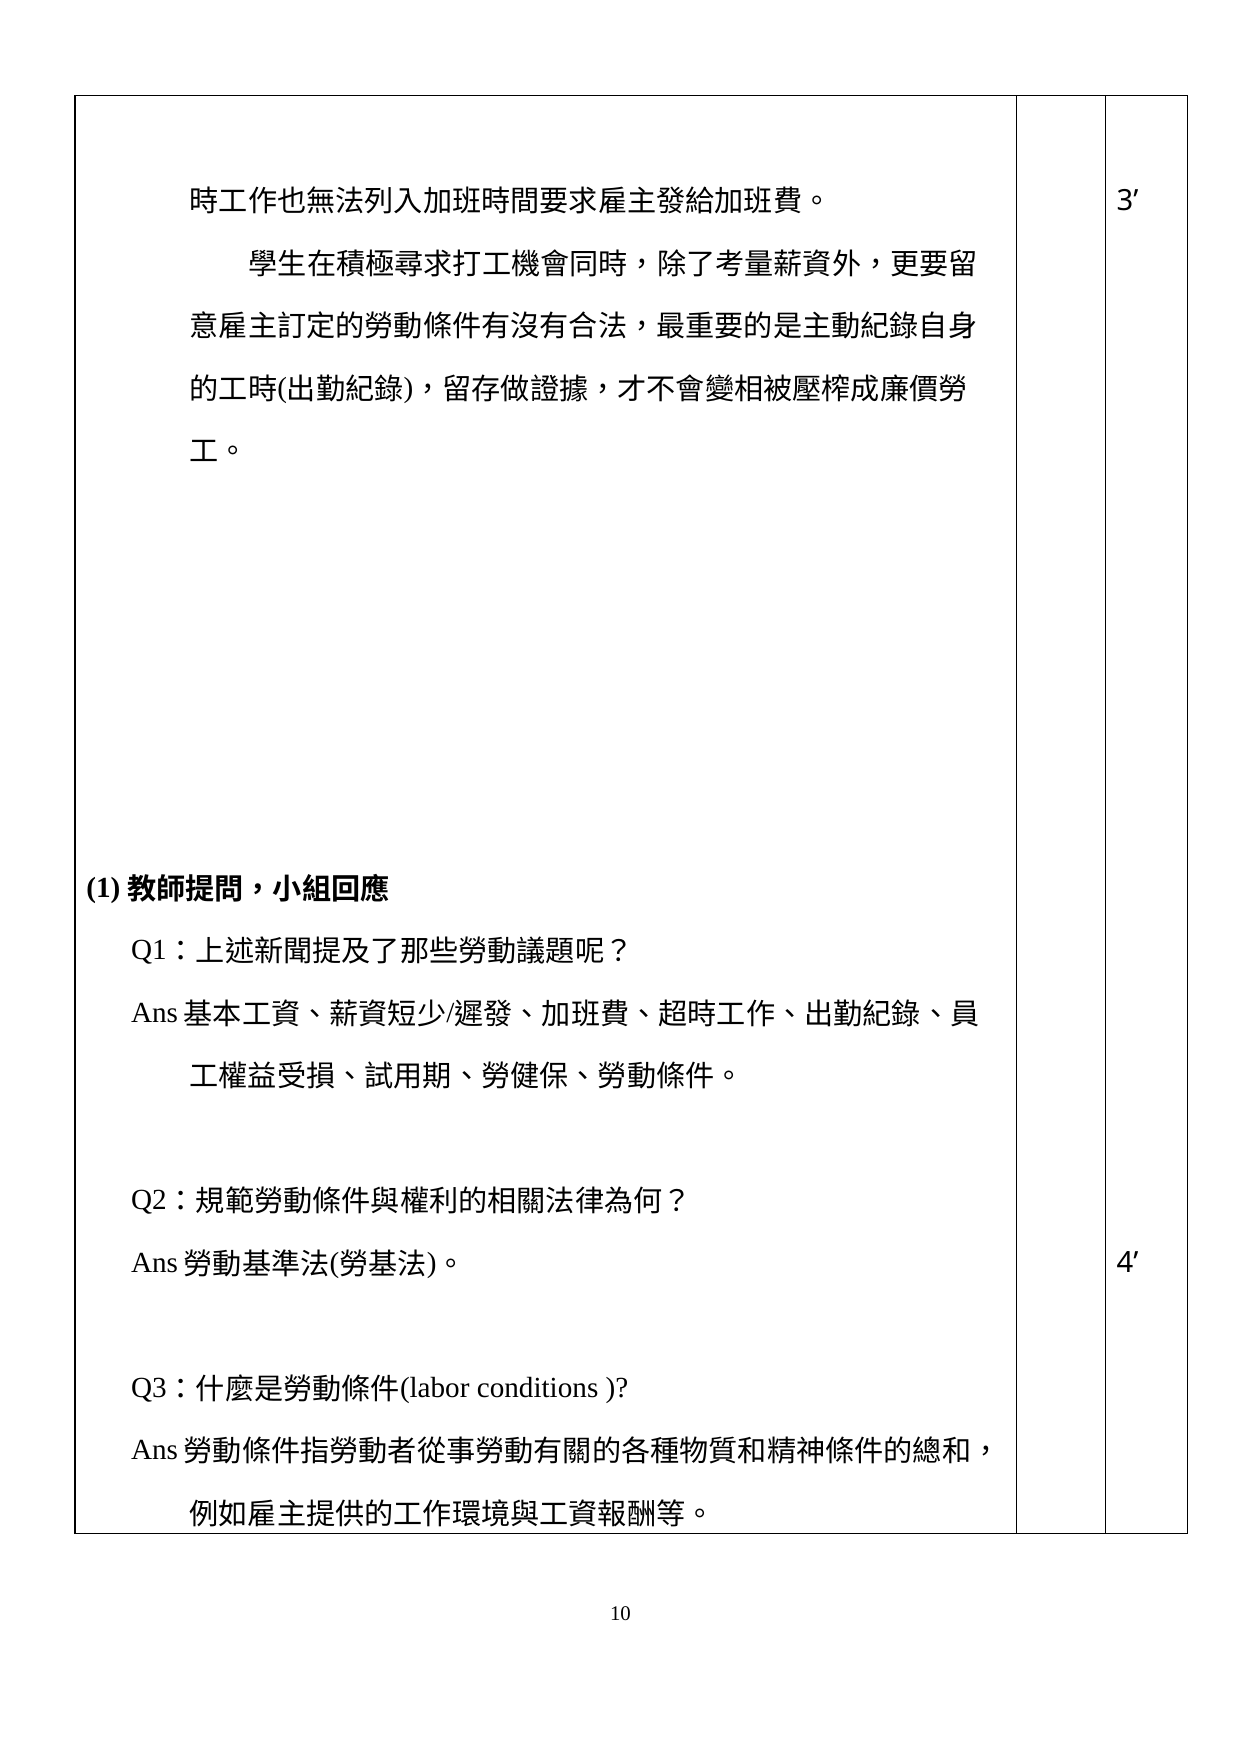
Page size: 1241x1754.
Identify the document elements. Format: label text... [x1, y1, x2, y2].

table_cell [1017, 96, 1105, 1532]
table_cell 3’ 4’ [1106, 96, 1187, 1532]
table_cell 時工作也無法列入加班時間要求雇主發給加班費。 學生在積極尋求打工機會同時，除了考量薪資外，更要留意雇主訂定的勞動條件有沒有合法，最重要的是主動紀錄自身的工時(出勤紀錄)，留存做證據，才不會變相被壓榨成廉價勞工。 教師提問，小組回應 Q1：上述新聞提及了那些勞動議題呢？ Ans基本工資、薪資短少/遲發、加班費、超時工作、出勤紀錄、員工權益受損、試用期、勞健保、勞動條件。 Q2：規範勞動條件與權利的相關法律為何？ Ans勞動基準法(勞基法)。 Q3：什麼是勞動條件(labor conditions )? Ans勞動條件指勞動者從事勞動有關的各種物質和精神條件的總和，例如雇主提供的工作環境與工資報酬等。 [76, 96, 1016, 1532]
